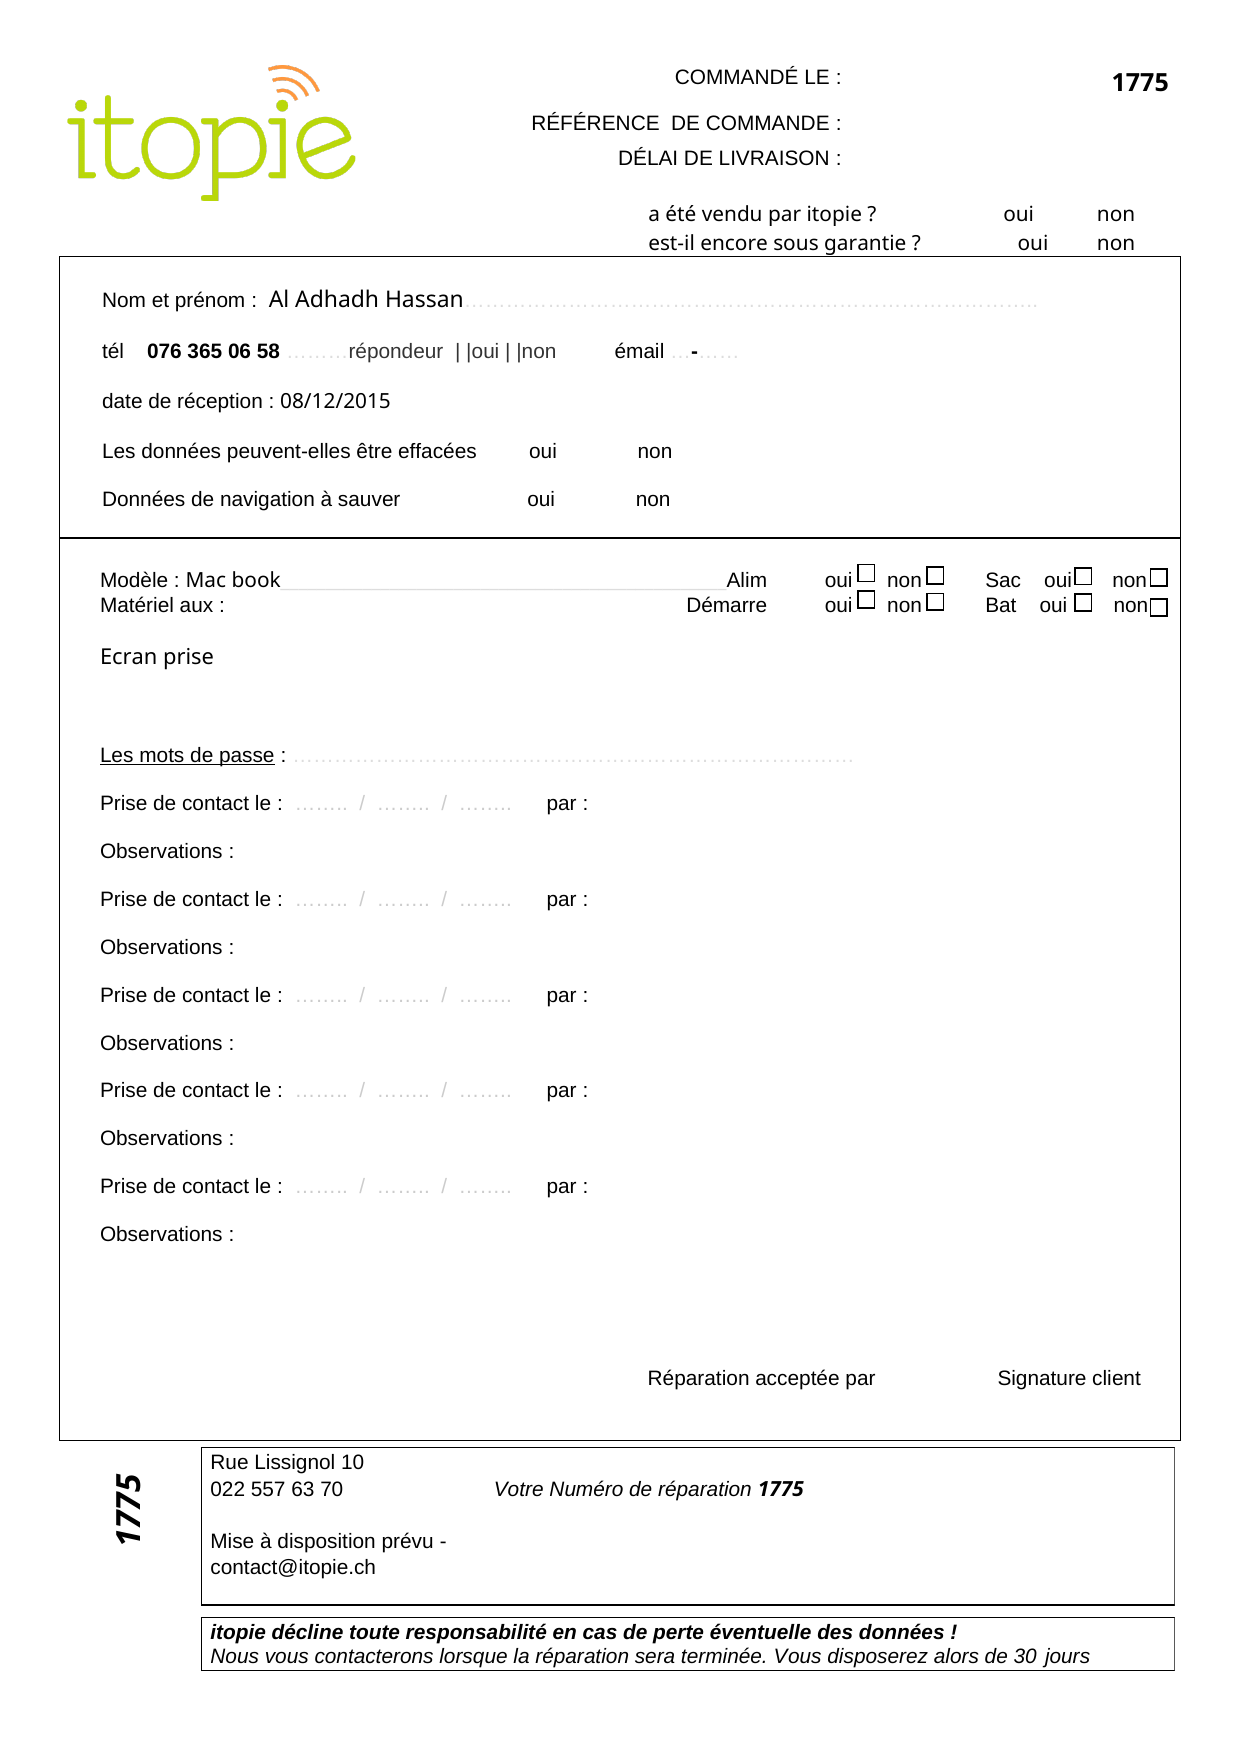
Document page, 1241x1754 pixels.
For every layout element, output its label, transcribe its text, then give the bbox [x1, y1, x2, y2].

text Observations : [60, 1219, 1180, 1246]
table_cell RÉFÉRENCE DE COMMANDE : [490, 105, 847, 140]
text Les mots de passe : ……………………………………………………………………… [60, 740, 1180, 767]
text Observations : [60, 1123, 1180, 1150]
table_header Rue Lissignol 10 022 557 63 70 Votre Numéro de réparation 1775 Mise à disposition prévu - contact@itopie.ch [195, 1441, 1180, 1611]
table_cell itopie décline toute responsabilité en cas de perte éventuelle des données ! Nous vous contacterons lorsque la réparation sera terminée. Vous disposerez alors de 30 jours [195, 1611, 1180, 1677]
text Nom et prénom : Al Adhadh Hassan……………………………………………………………………….. [60, 280, 1180, 314]
text Modèle : Mac book Alim oui non Sac oui non [948, 562, 1180, 590]
table_header 1775 [847, 59, 1180, 104]
table_cell [847, 140, 1180, 175]
text Ecran prise [60, 638, 1180, 671]
text Prise de contact le : …….. / …….. / …….. par : [60, 1171, 1180, 1198]
text est-il encore sous garantie ? oui non [59, 228, 1181, 256]
table_header 1775 [59, 1441, 195, 1677]
table_header COMMANDÉ LE : [490, 59, 847, 104]
text Prise de contact le : …….. / …….. / …….. par : [60, 1075, 1180, 1102]
text Modèle : Mac book Alim oui non Sac oui non [879, 562, 925, 590]
text date de réception : 08/12/2015 [60, 383, 1180, 415]
text Données de navigation à sauver oui non [60, 484, 1180, 511]
text Observations : [60, 1027, 1180, 1054]
text Observations : [60, 836, 1180, 863]
text Prise de contact le : …….. / …….. / …….. par : [60, 883, 1180, 911]
text Modèle : Mac book Alim oui non Sac oui non [60, 562, 856, 590]
text Prise de contact le : …….. / …….. / …….. par : [60, 788, 1180, 815]
picture [67, 65, 356, 201]
text tél 076 365 06 58 ………répondeur | |oui | |non émail …-…… [60, 335, 1180, 362]
table_cell [847, 105, 1180, 140]
text Matériel aux : Démarre oui non Bat oui non [60, 590, 1180, 617]
text Prise de contact le : …….. / …….. / …….. par : [60, 979, 1180, 1006]
table_cell DÉLAI DE LIVRAISON : [490, 140, 847, 175]
text Les données peuvent-elles être effacées oui non [60, 436, 1180, 463]
text Réparation acceptée par Signature client [60, 1363, 1180, 1390]
text Observations : [60, 931, 1180, 958]
text a été vendu par itopie ? oui non [59, 199, 1181, 228]
